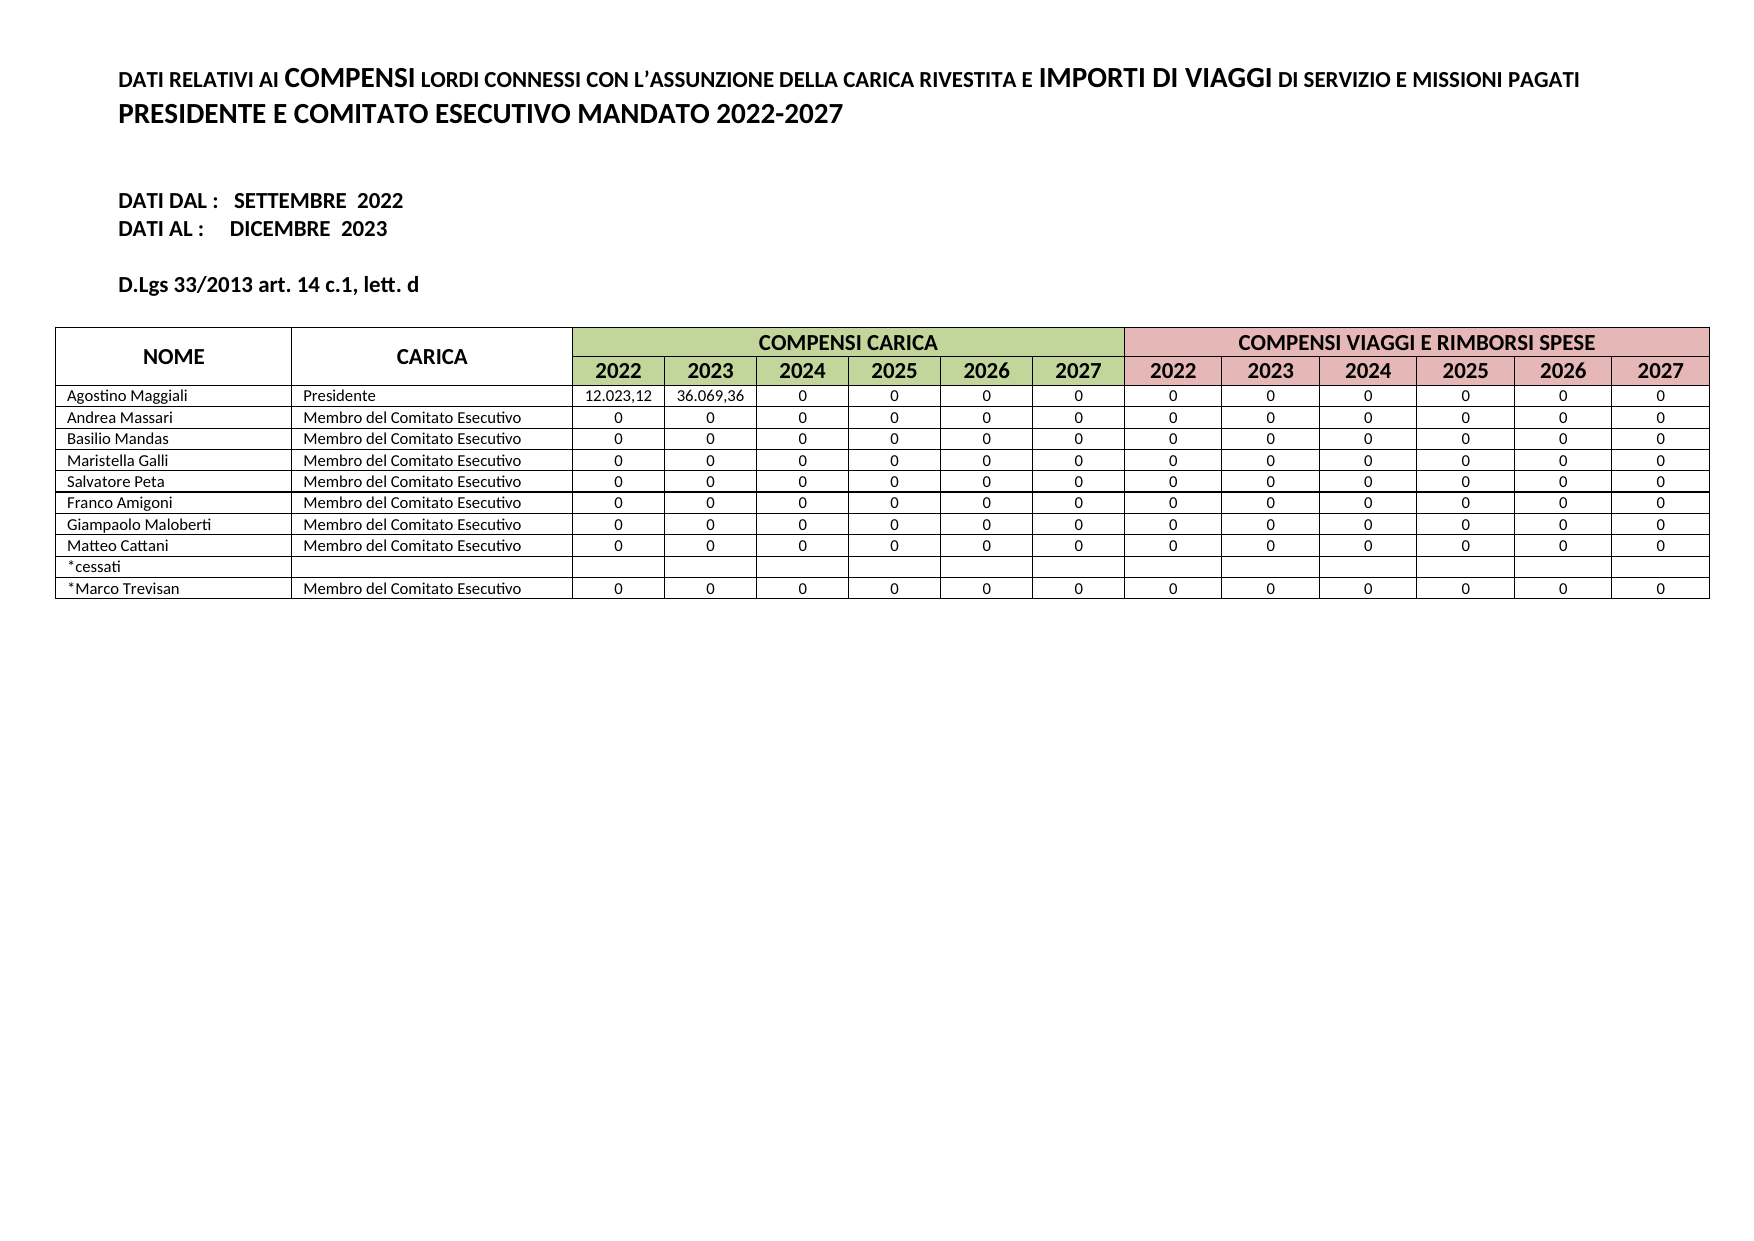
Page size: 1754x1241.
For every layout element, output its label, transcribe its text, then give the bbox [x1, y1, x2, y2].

table_cell 0 [665, 450, 756, 470]
table_cell Membro del Comitato Esecutivo [292, 429, 572, 449]
table_cell Maristella Galli [56, 450, 291, 470]
table_cell [1417, 557, 1514, 577]
table_header NOME [56, 328, 291, 385]
table_cell *cessati [56, 557, 291, 577]
text D.Lgs 33/2013 art. 14 c.1, lett. d [118, 271, 1713, 298]
table_cell Membro del Comitato Esecutivo [292, 514, 572, 534]
table_cell 0 [757, 450, 848, 470]
table_cell 0 [1033, 386, 1124, 406]
table_cell [1515, 557, 1611, 577]
table_cell Franco Amigoni [56, 493, 291, 513]
table_cell 0 [941, 493, 1032, 513]
table_cell 0 [1320, 471, 1416, 491]
table_cell 0 [1033, 578, 1124, 598]
text DATI RELATIVI AI COMPENSI LORDI CONNESSI CON L’ASSUNZIONE DELLA CARICA RIVESTITA E IMPORTI DI VIAGGI DI SERVIZIO E MISSIONI PAGATI [118, 59, 1713, 95]
table_cell 0 [1612, 514, 1709, 534]
table_cell 0 [1125, 471, 1221, 491]
table_cell Andrea Massari [56, 407, 291, 427]
table_cell 0 [665, 429, 756, 449]
text DATI DAL : SETTEMBRE 2022 [118, 186, 1713, 214]
table_cell [665, 557, 756, 577]
table_cell 0 [941, 514, 1032, 534]
table_cell Basilio Mandas [56, 429, 291, 449]
table_cell 0 [1417, 535, 1514, 556]
table_cell 2023 [665, 357, 756, 385]
table_cell Membro del Comitato Esecutivo [292, 493, 572, 513]
table_cell 0 [1033, 514, 1124, 534]
table_cell [1222, 557, 1319, 577]
table_cell 0 [1222, 535, 1319, 556]
table_cell 0 [1612, 429, 1709, 449]
table_cell 0 [1222, 514, 1319, 534]
table_cell 0 [849, 493, 940, 513]
table_cell 0 [1320, 535, 1416, 556]
table_cell 0 [1033, 471, 1124, 491]
table_cell 0 [941, 578, 1032, 598]
table_cell 0 [1033, 535, 1124, 556]
table_cell 0 [573, 429, 664, 449]
table_cell Matteo Cattani [56, 535, 291, 556]
table_cell 2024 [1320, 357, 1416, 385]
table_cell 0 [1417, 578, 1514, 598]
table_cell 0 [1033, 493, 1124, 513]
table_cell [1033, 557, 1124, 577]
table_cell 0 [1612, 535, 1709, 556]
table_cell 0 [573, 493, 664, 513]
table_cell [757, 557, 848, 577]
table_cell [292, 557, 572, 577]
text DATI AL : DICEMBRE 2023 [118, 214, 1713, 242]
table_cell 0 [757, 535, 848, 556]
table_cell 0 [1033, 429, 1124, 449]
table_header COMPENSI CARICA [573, 328, 1124, 356]
table_cell 2027 [1033, 357, 1124, 385]
table_cell 0 [665, 493, 756, 513]
table_cell Giampaolo Maloberti [56, 514, 291, 534]
table_cell 0 [665, 471, 756, 491]
table_cell 0 [849, 535, 940, 556]
table_cell 0 [941, 471, 1032, 491]
table_cell 0 [1222, 429, 1319, 449]
table_cell 0 [573, 514, 664, 534]
table_cell [1125, 557, 1221, 577]
table_cell 2024 [757, 357, 848, 385]
table_cell 0 [1125, 450, 1221, 470]
table_cell Membro del Comitato Esecutivo [292, 407, 572, 427]
table_cell [849, 557, 940, 577]
table_cell 0 [757, 471, 848, 491]
table_cell 0 [1515, 471, 1611, 491]
table_cell 0 [1033, 450, 1124, 470]
table_cell 0 [1417, 493, 1514, 513]
table_cell 0 [941, 535, 1032, 556]
table_cell 0 [1612, 407, 1709, 427]
table_cell 0 [665, 514, 756, 534]
table_cell 0 [757, 493, 848, 513]
table_cell Salvatore Peta [56, 471, 291, 491]
table_cell 0 [1417, 407, 1514, 427]
table_cell 0 [1222, 471, 1319, 491]
table_cell 0 [665, 407, 756, 427]
table_cell 0 [1320, 450, 1416, 470]
table_cell 0 [573, 471, 664, 491]
table_cell [1612, 557, 1709, 577]
table_cell 0 [849, 429, 940, 449]
table_cell 0 [1125, 407, 1221, 427]
table_cell 0 [1222, 493, 1319, 513]
table_cell 0 [665, 535, 756, 556]
table_cell 2022 [1125, 357, 1221, 385]
table_cell 0 [757, 429, 848, 449]
table_cell 0 [1515, 407, 1611, 427]
table_cell 0 [1417, 471, 1514, 491]
table_cell 2026 [1515, 357, 1611, 385]
table_cell 2027 [1612, 357, 1709, 385]
table_cell 2025 [1417, 357, 1514, 385]
table_cell 0 [849, 450, 940, 470]
table_cell 0 [1515, 493, 1611, 513]
table_cell 0 [941, 450, 1032, 470]
table_cell [1320, 557, 1416, 577]
table_cell 0 [1033, 407, 1124, 427]
table_cell 0 [1320, 386, 1416, 406]
table_cell 0 [941, 407, 1032, 427]
table_cell 0 [1515, 535, 1611, 556]
table_cell 0 [849, 471, 940, 491]
table_cell 2023 [1222, 357, 1319, 385]
table_cell 0 [757, 578, 848, 598]
table_cell 0 [1125, 493, 1221, 513]
table_cell Presidente [292, 386, 572, 406]
table_cell 0 [849, 578, 940, 598]
table_cell 0 [941, 429, 1032, 449]
table_cell 0 [1320, 514, 1416, 534]
table_cell [573, 557, 664, 577]
table_cell 0 [849, 514, 940, 534]
table_cell 0 [849, 407, 940, 427]
table_cell 0 [1515, 514, 1611, 534]
table_cell Membro del Comitato Esecutivo [292, 535, 572, 556]
table_cell 36.069,36 [665, 386, 756, 406]
table_cell *Marco Trevisan [56, 578, 291, 598]
table_cell 0 [1125, 535, 1221, 556]
table_cell 2022 [573, 357, 664, 385]
table_cell Membro del Comitato Esecutivo [292, 450, 572, 470]
table_cell 0 [1320, 429, 1416, 449]
table_cell 0 [1320, 493, 1416, 513]
table_cell 0 [1417, 429, 1514, 449]
table_cell 0 [1222, 407, 1319, 427]
table_cell Agostino Maggiali [56, 386, 291, 406]
table_cell 2026 [941, 357, 1032, 385]
text PRESIDENTE E COMITATO ESECUTIVO MANDATO 2022-2027 [118, 95, 1713, 130]
table_cell 12.023,12 [573, 386, 664, 406]
table_cell 0 [573, 450, 664, 470]
table_cell 0 [1125, 578, 1221, 598]
table_cell 0 [1125, 386, 1221, 406]
table_cell 0 [573, 407, 664, 427]
table_cell 0 [1125, 429, 1221, 449]
table_cell 0 [1612, 578, 1709, 598]
table_cell Membro del Comitato Esecutivo [292, 578, 572, 598]
table_cell 0 [1222, 578, 1319, 598]
table_cell 0 [573, 578, 664, 598]
table_cell 0 [1417, 386, 1514, 406]
table_cell 0 [849, 386, 940, 406]
table_cell 0 [1515, 386, 1611, 406]
table_cell 0 [1612, 493, 1709, 513]
table_cell 0 [1417, 514, 1514, 534]
table_cell 0 [757, 386, 848, 406]
table_cell 0 [757, 514, 848, 534]
table_cell 0 [941, 386, 1032, 406]
table_cell 0 [1612, 450, 1709, 470]
table_cell 0 [1222, 386, 1319, 406]
table_cell 2025 [849, 357, 940, 385]
table_cell 0 [1515, 450, 1611, 470]
table_cell 0 [1612, 386, 1709, 406]
table_header CARICA [292, 328, 572, 385]
table_cell 0 [1515, 578, 1611, 598]
table_cell 0 [1125, 514, 1221, 534]
table_cell Membro del Comitato Esecutivo [292, 471, 572, 491]
table_cell 0 [1417, 450, 1514, 470]
table_header COMPENSI VIAGGI E RIMBORSI SPESE [1125, 328, 1709, 356]
table_cell 0 [1320, 578, 1416, 598]
table_cell 0 [1612, 471, 1709, 491]
table_cell 0 [757, 407, 848, 427]
table_cell 0 [1515, 429, 1611, 449]
table_cell 0 [573, 535, 664, 556]
table_cell 0 [1320, 407, 1416, 427]
table_cell 0 [1222, 450, 1319, 470]
table_cell [941, 557, 1032, 577]
table_cell 0 [665, 578, 756, 598]
